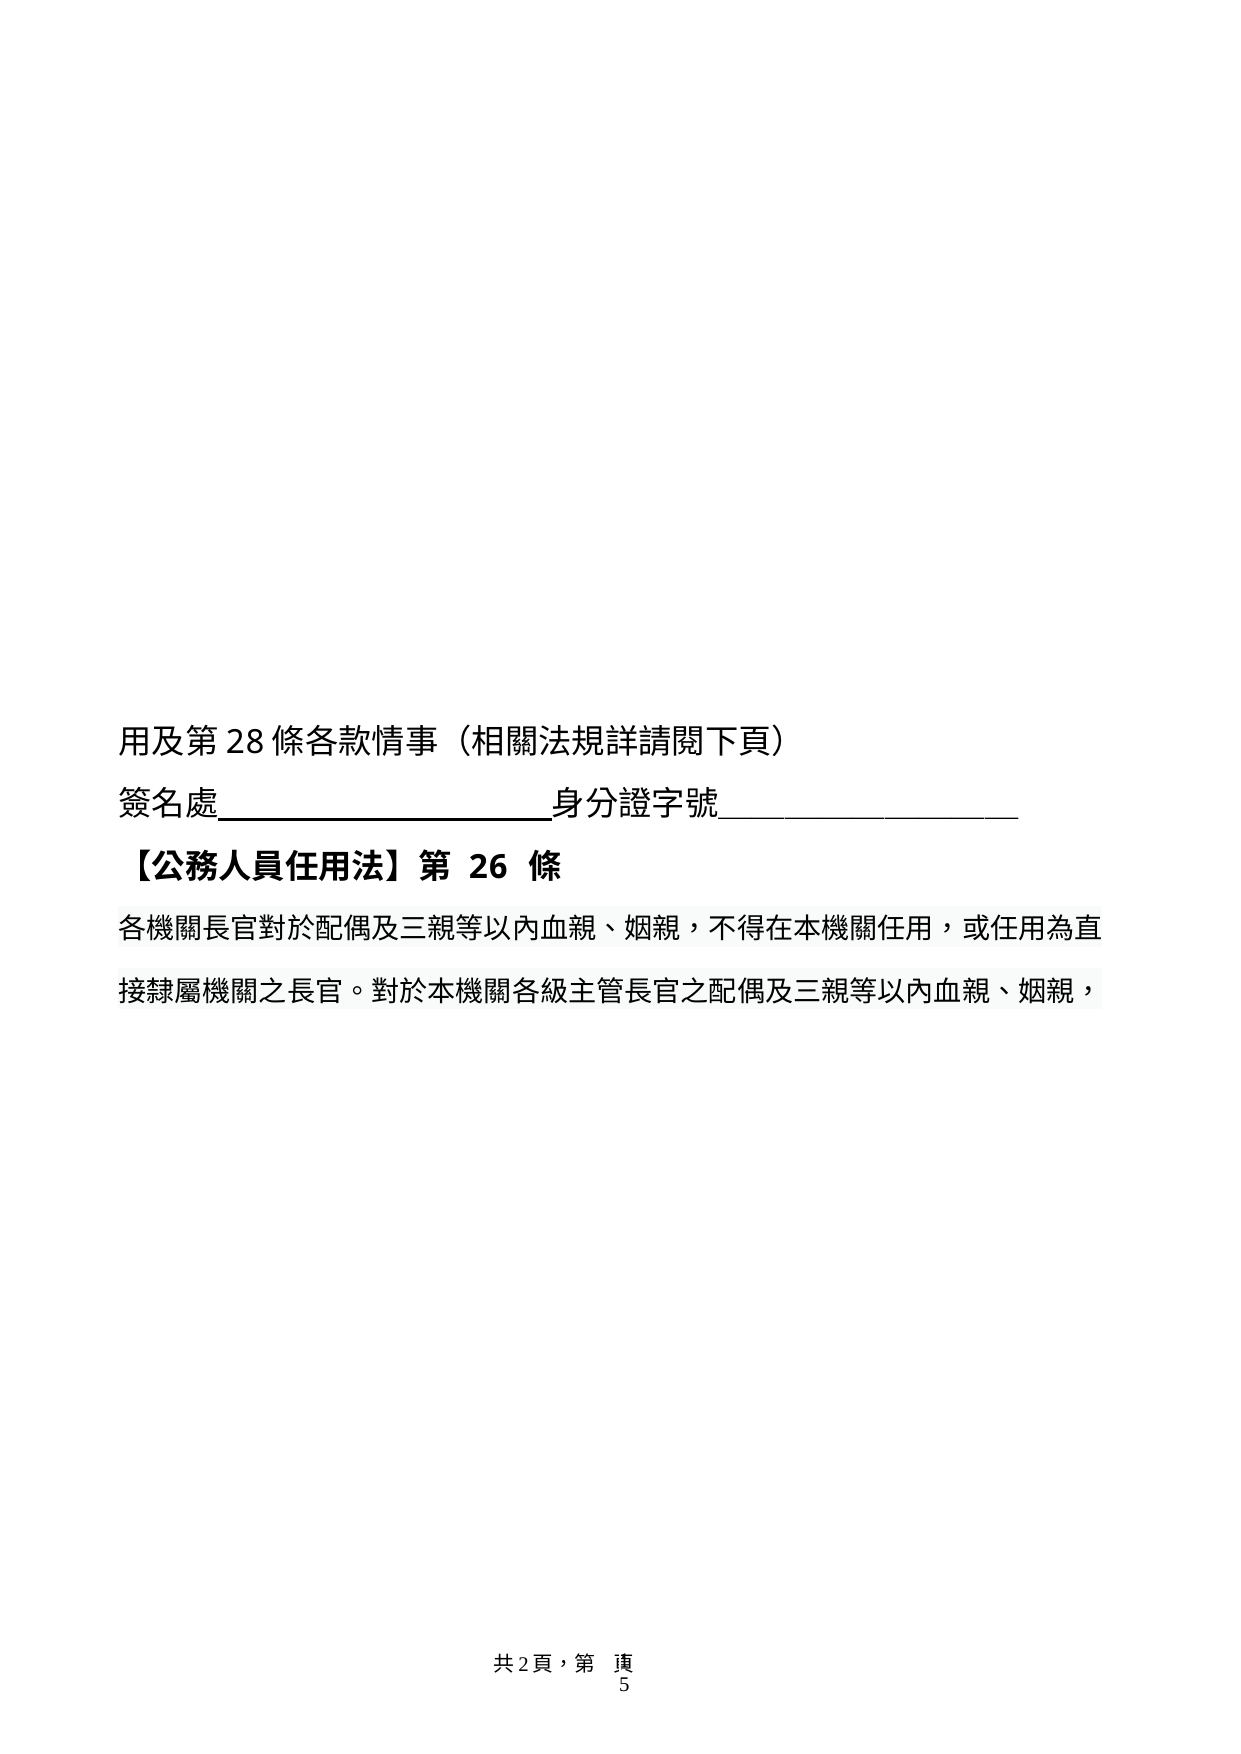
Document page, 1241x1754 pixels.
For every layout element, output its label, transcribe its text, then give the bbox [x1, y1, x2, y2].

text 各機關長官對於配偶及三親等以內血親、姻親，不得在本機關任用，或任用為直接隸屬機關之長官。對於本機關各級主管長官之配偶及三親等以內血親、姻親， [118, 884, 1122, 1009]
text 用及第28條各款情事（相關法規詳請閱下頁） [118, 697, 1122, 759]
text 簽名處 身分證字號＿＿＿＿＿＿＿＿＿ [118, 759, 1122, 822]
text 【公務人員任用法】第 26 條 [118, 822, 1122, 884]
